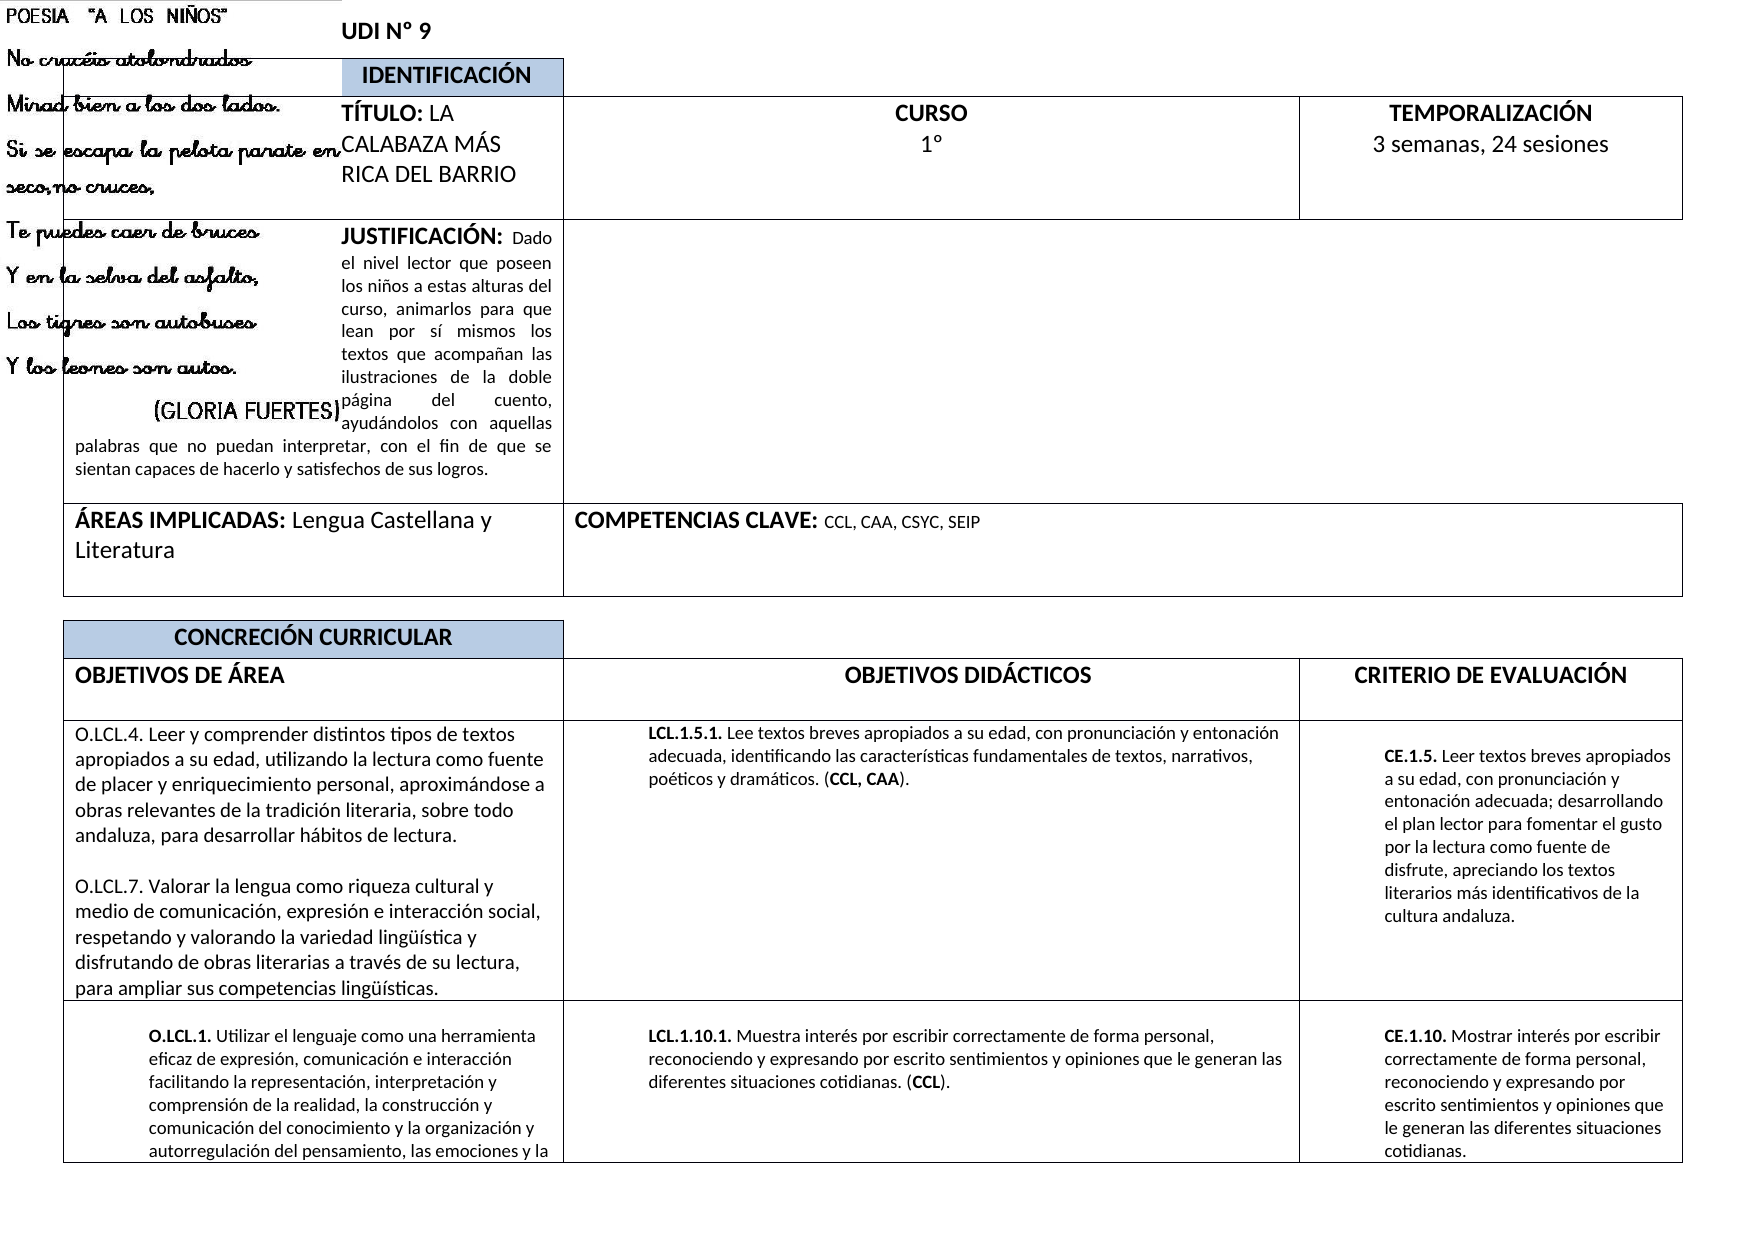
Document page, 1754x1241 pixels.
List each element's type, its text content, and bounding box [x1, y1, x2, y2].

table_cell ÁREAS IMPLICADAS: Lengua Castellana y Literatura [64, 504, 563, 596]
table_cell LCL.1.10.1. Muestra interés por escribir correctamente de forma personal, reconociendo y expresando por escrito sentimientos y opiniones que le generan las diferentes situaciones cotidianas. (CCL). [564, 1001, 1299, 1162]
picture [64, 220, 342, 428]
table_cell COMPETENCIAS CLAVE: CCL, CAA, CSYC, SEIP [564, 504, 1682, 596]
table_cell JUSTIFICACIÓN: Dado el nivel lector que poseen los niños a estas alturas del curso, animarlos para que lean por sí mismos los textos que acompañan las ilustraciones de la doble página del cuento, ayudándolos con aquellas palabras que no puedan interpretar, con el fin de que se sientan capaces de hacerlo y satisfechos de sus logros. [64, 220, 563, 503]
table_cell LCL.1.5.1. Lee textos breves apropiados a su edad, con pronunciación y entonación adecuada, identificando las características fundamentales de textos, narrativos, poéticos y dramáticos. (CCL, CAA). [564, 721, 1299, 1000]
table_cell CURSO 1º [564, 97, 1299, 219]
picture [64, 59, 342, 96]
table_cell TÍTULO: LA CALABAZA MÁS RICA DEL BARRIO [342, 97, 563, 219]
table_cell CE.1.10. Mostrar interés por escribir correctamente de forma personal, reconociendo y expresando por escrito sentimientos y opiniones que le generan las diferentes situaciones cotidianas. [1300, 1001, 1682, 1162]
table_cell TEMPORALIZACIÓN 3 semanas, 24 sesiones [1300, 97, 1682, 219]
table_cell OBJETIVOS DIDÁCTICOS [564, 659, 1299, 720]
picture [64, 97, 342, 219]
table_cell O.LCL.1. Utilizar el lenguaje como una herramienta eficaz de expresión, comunicación e interacción facilitando la representación, interpretación y comprensión de la realidad, la construcción y comunicación del conocimiento y la organización y autorregulación del pensamiento, las emociones y la [64, 1001, 563, 1162]
table_cell OBJETIVOS DE ÁREA [64, 659, 563, 720]
table_cell CRITERIO DE EVALUACIÓN [1300, 659, 1682, 720]
table_header IDENTIFICACIÓN [342, 59, 563, 96]
table_header CONCRECIÓN CURRICULAR [64, 621, 563, 658]
picture [0, 0, 342, 428]
table_cell O.LCL.4. Leer y comprender distintos tipos de textos apropiados a su edad, utilizando la lectura como fuente de placer y enriquecimiento personal, aproximándose a obras relevantes de la tradición literaria, sobre todo andaluza, para desarrollar hábitos de lectura. O.LCL.7. Valorar la lengua como riqueza cultural y medio de comunicación, expresión e interacción social, respetando y valorando la variedad lingüística y disfrutando de obras literarias a través de su lectura, para ampliar sus competencias lingüísticas. [64, 721, 563, 1000]
table_cell CE.1.5. Leer textos breves apropiados a su edad, con pronunciación y entonación adecuada; desarrollando el plan lector para fomentar el gusto por la lectura como fuente de disfrute, apreciando los textos literarios más identificativos de la cultura andaluza. [1300, 721, 1682, 1000]
text UDI Nº 9 [342, 15, 1679, 45]
